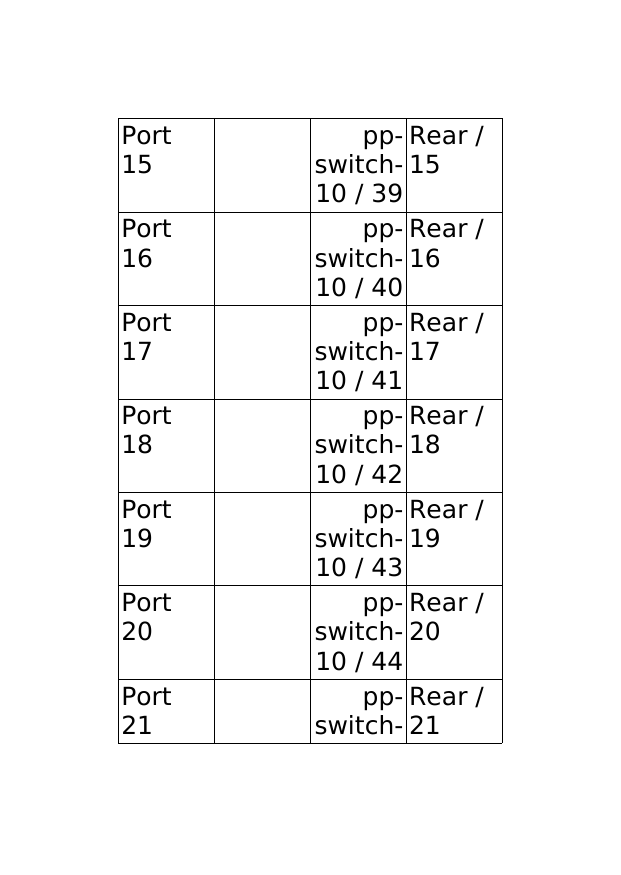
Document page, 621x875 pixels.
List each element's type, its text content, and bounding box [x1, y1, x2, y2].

table_cell pp-switch- [311, 680, 406, 743]
table_cell Port 18 [119, 400, 214, 492]
table_cell Rear / 18 [407, 400, 502, 492]
table_cell [215, 493, 310, 585]
table_cell Rear / 20 [407, 586, 502, 679]
table_cell pp-switch-10 / 43 [311, 493, 406, 585]
table_cell [215, 400, 310, 492]
table_cell pp-switch-10 / 40 [311, 213, 406, 305]
table_cell Rear / 21 [407, 680, 502, 743]
table_cell Port 20 [119, 586, 214, 679]
table_cell [215, 586, 310, 679]
table_cell [215, 213, 310, 305]
table_cell Port 17 [119, 306, 214, 398]
table_cell Port 16 [119, 213, 214, 305]
table_cell pp-switch-10 / 41 [311, 306, 406, 398]
table_cell Port 15 [119, 119, 214, 212]
table_cell Rear / 15 [407, 119, 502, 212]
table_cell [215, 680, 310, 743]
table_cell [215, 306, 310, 398]
table_cell Rear / 17 [407, 306, 502, 398]
table_cell pp-switch-10 / 42 [311, 400, 406, 492]
table_cell [215, 119, 310, 212]
table_cell Port 19 [119, 493, 214, 585]
table_cell Rear / 19 [407, 493, 502, 585]
table_cell Port 21 [119, 680, 214, 743]
table_cell pp-switch-10 / 44 [311, 586, 406, 679]
table_cell Rear / 16 [407, 213, 502, 305]
table_cell pp-switch-10 / 39 [311, 119, 406, 212]
